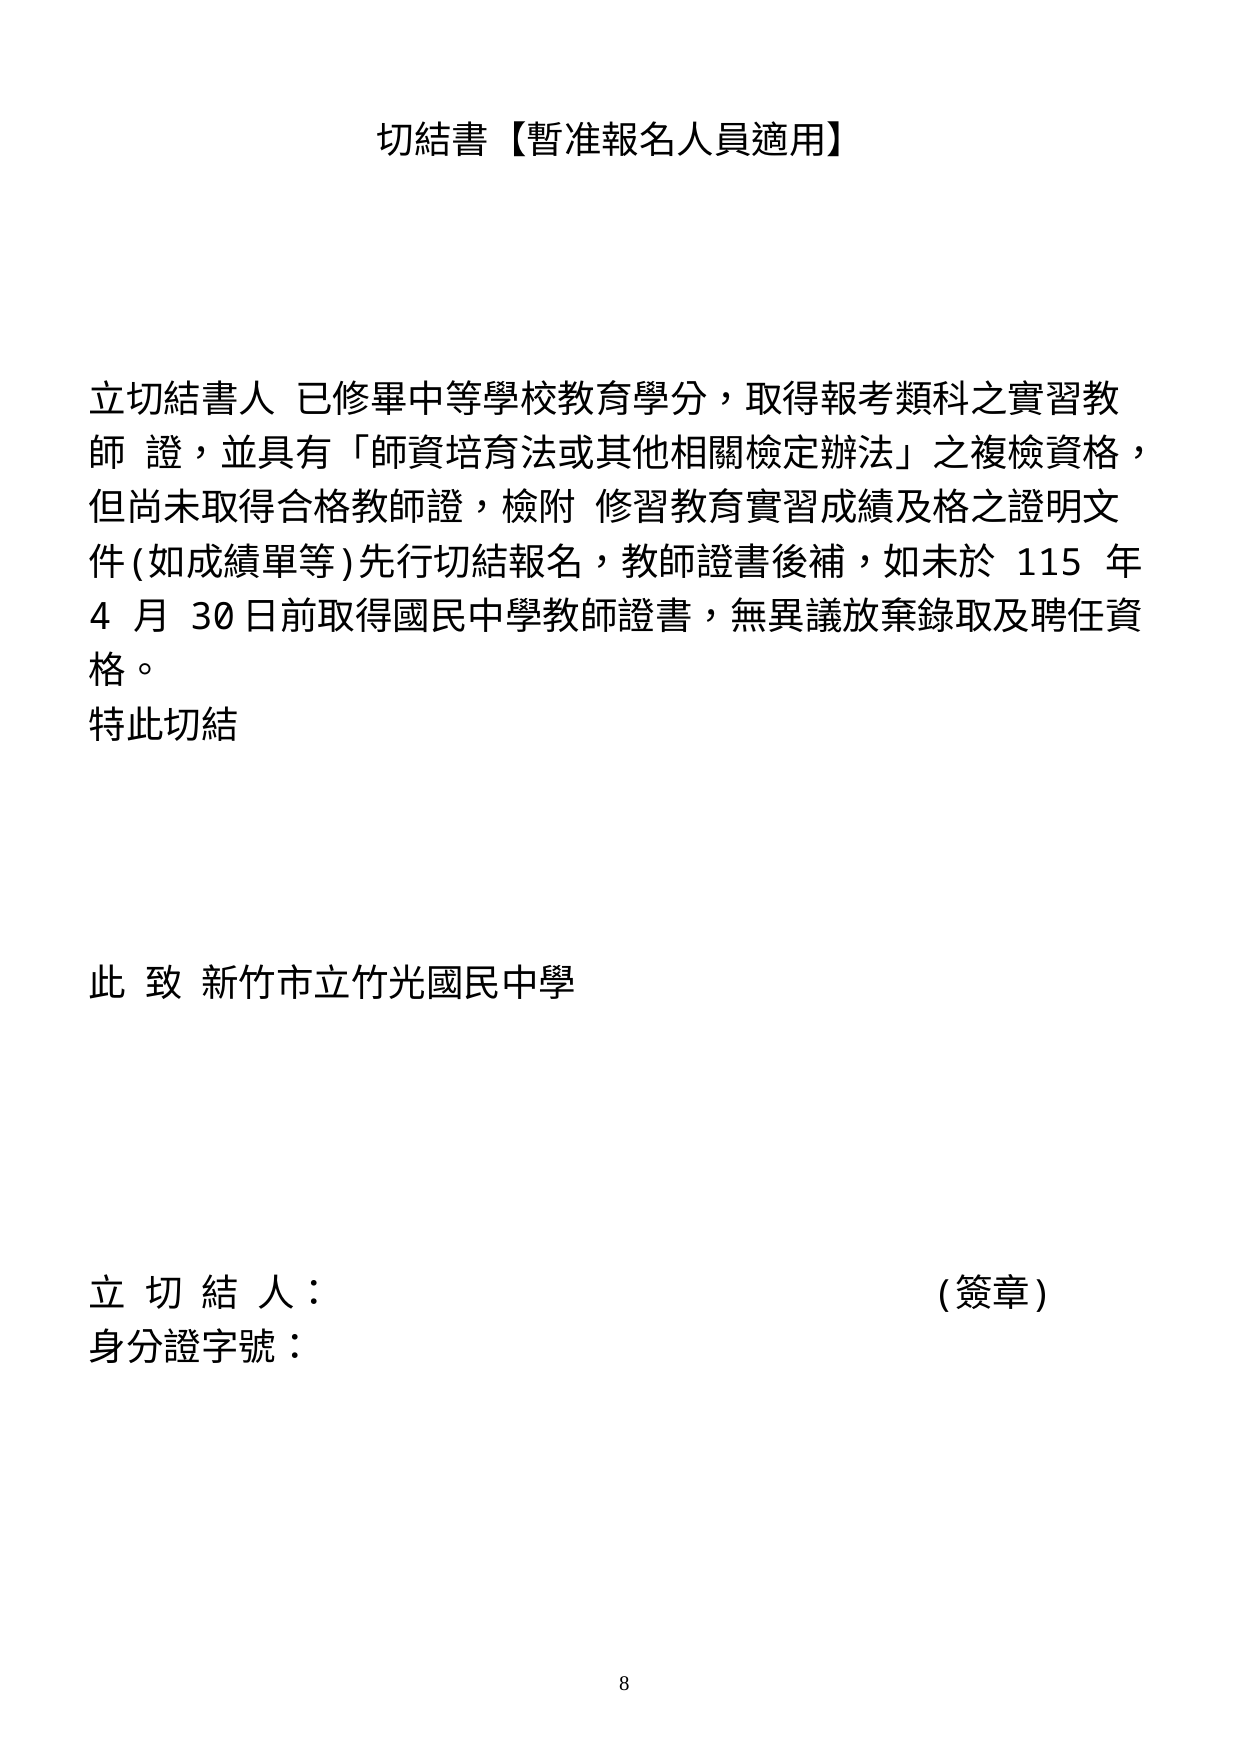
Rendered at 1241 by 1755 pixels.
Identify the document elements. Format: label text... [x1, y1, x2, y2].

text 立 切 結 人： (簽章) [89, 1262, 1152, 1317]
text 此 致 新竹市立竹光國民中學 [89, 953, 1152, 1007]
text 身分證字號： [89, 1317, 1152, 1371]
text 特此切結 [89, 694, 1152, 749]
text 立切結書人 已修畢中等學校教育學分，取得報考類科之實習教師 證，並具有「師資培育法或其他相關檢定辦法」之複檢資格，但尚未取得合格教師證，檢附 修習教育實習成績及格之證明文件(如成績單等)先行切結報名，教師證書後補，如未於 115 年 4 月 30日前取得國民中學教師證書，無異議放棄錄取及聘任資格。 [89, 368, 1152, 694]
text 切結書【暫准報名人員適用】 [89, 110, 1152, 164]
